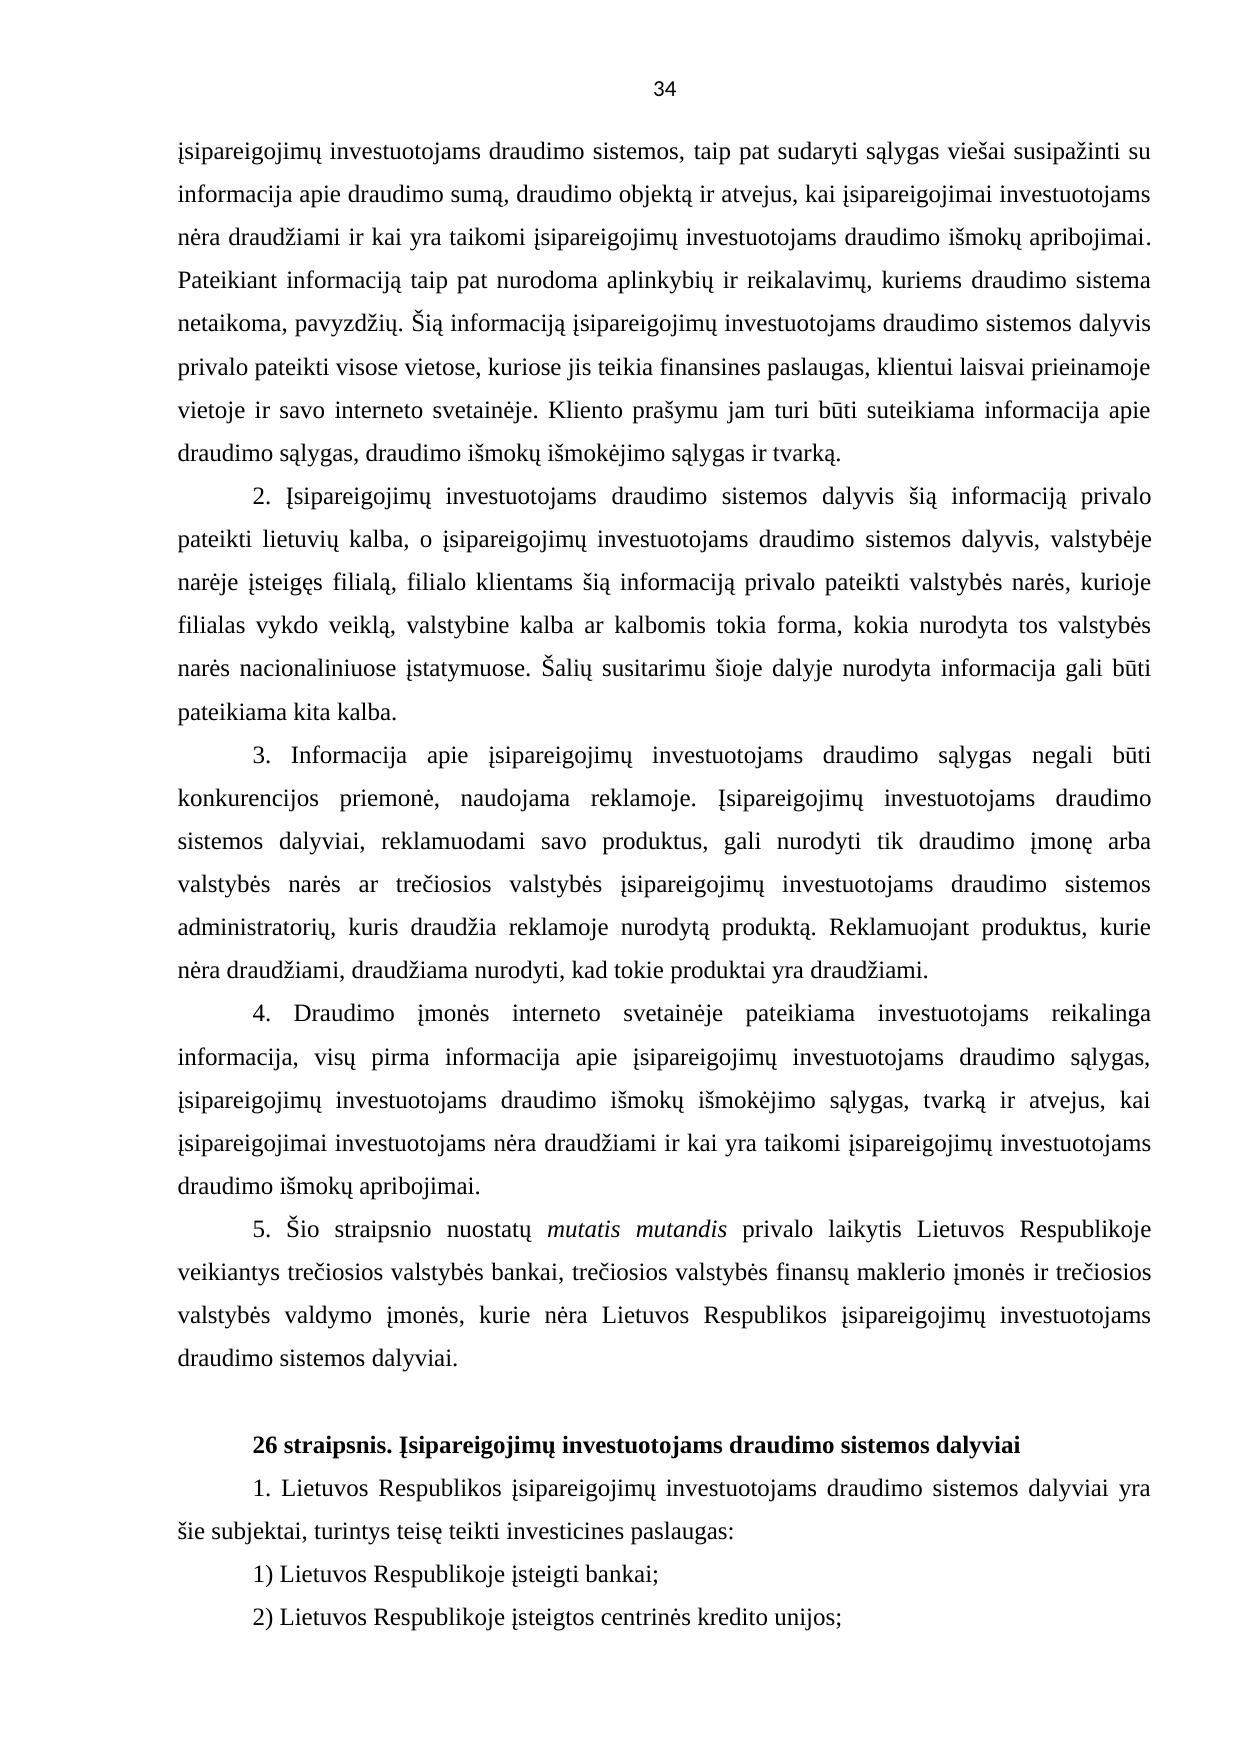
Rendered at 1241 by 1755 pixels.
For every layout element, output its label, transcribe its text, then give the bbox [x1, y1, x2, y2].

text 1) Lietuvos Respublikoje įsteigti bankai; [177, 1559, 1152, 1588]
text 2) Lietuvos Respublikoje įsteigtos centrinės kredito unijos; [177, 1602, 1152, 1631]
text įsipareigojimų investuotojams draudimo sistemos, taip pat sudaryti sąlygas viešai susipažinti su informacija apie draudimo sumą, draudimo objektą ir atvejus, kai įsipareigojimai investuotojams nėra draudžiami ir kai yra taikomi įsipareigojimų investuotojams draudimo išmokų apribojimai. Pateikiant informaciją taip pat nurodoma aplinkybių ir reikalavimų, kuriems draudimo sistema netaikoma, pavyzdžių. Šią informaciją įsipareigojimų investuotojams draudimo sistemos dalyvis privalo pateikti visose vietose, kuriose jis teikia finansines paslaugas, klientui laisvai prieinamoje vietoje ir savo interneto svetainėje. Kliento prašymu jam turi būti suteikiama informacija apie draudimo sąlygas, draudimo išmokų išmokėjimo sąlygas ir tvarką. [177, 136, 1152, 467]
text 2. Įsipareigojimų investuotojams draudimo sistemos dalyvis šią informaciją privalo pateikti lietuvių kalba, o įsipareigojimų investuotojams draudimo sistemos dalyvis, valstybėje narėje įsteigęs filialą, filialo klientams šią informaciją privalo pateikti valstybės narės, kurioje filialas vykdo veiklą, valstybine kalba ar kalbomis tokia forma, kokia nurodyta tos valstybės narės nacionaliniuose įstatymuose. Šalių susitarimu šioje dalyje nurodyta informacija gali būti pateikiama kita kalba. [177, 481, 1152, 725]
text 26 straipsnis. Įsipareigojimų investuotojams draudimo sistemos dalyviai [177, 1430, 1152, 1458]
text 5. Šio straipsnio nuostatų mutatis mutandis privalo laikytis Lietuvos Respublikoje veikiantys trečiosios valstybės bankai, trečiosios valstybės finansų maklerio įmonės ir trečiosios valstybės valdymo įmonės, kurie nėra Lietuvos Respublikos įsipareigojimų investuotojams draudimo sistemos dalyviai. [177, 1214, 1152, 1372]
text 4. Draudimo įmonės interneto svetainėje pateikiama investuotojams reikalinga informacija, visų pirma informacija apie įsipareigojimų investuotojams draudimo sąlygas, įsipareigojimų investuotojams draudimo išmokų išmokėjimo sąlygas, tvarką ir atvejus, kai įsipareigojimai investuotojams nėra draudžiami ir kai yra taikomi įsipareigojimų investuotojams draudimo išmokų apribojimai. [177, 998, 1152, 1200]
text 1. Lietuvos Respublikos įsipareigojimų investuotojams draudimo sistemos dalyviai yra šie subjektai, turintys teisę teikti investicines paslaugas: [177, 1473, 1152, 1545]
text 3. Informacija apie įsipareigojimų investuotojams draudimo sąlygas negali būti konkurencijos priemonė, naudojama reklamoje. Įsipareigojimų investuotojams draudimo sistemos dalyviai, reklamuodami savo produktus, gali nurodyti tik draudimo įmonę arba valstybės narės ar trečiosios valstybės įsipareigojimų investuotojams draudimo sistemos administratorių, kuris draudžia reklamoje nurodytą produktą. Reklamuojant produktus, kurie nėra draudžiami, draudžiama nurodyti, kad tokie produktai yra draudžiami. [177, 740, 1152, 984]
